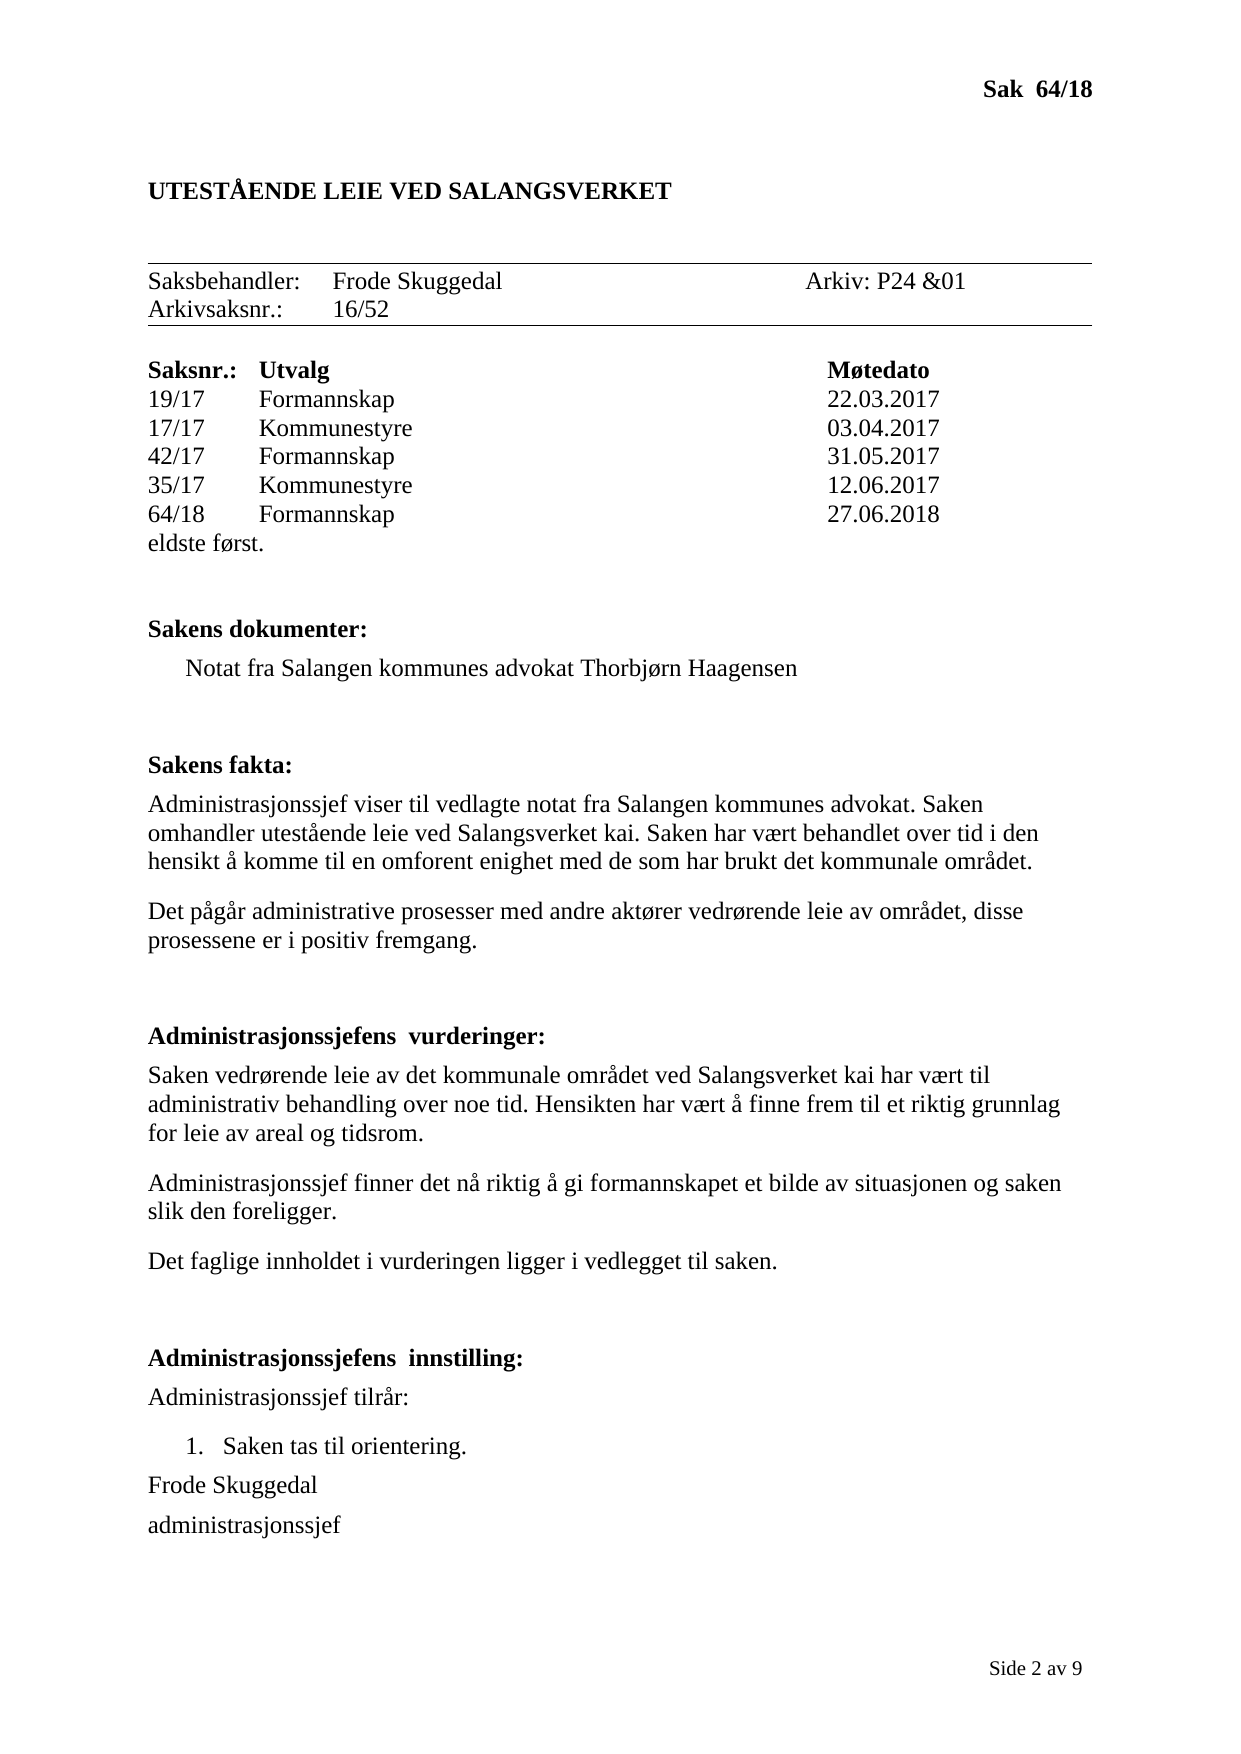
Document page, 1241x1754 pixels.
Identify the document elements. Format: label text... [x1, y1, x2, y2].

text 17/17 Kommunestyre 03.04.2017 [148, 413, 1092, 441]
text 35/17 Kommunestyre 12.06.2017 [148, 470, 1092, 499]
text 19/17 Formannskap 22.03.2017 [148, 384, 1092, 413]
text Arkivsaksnr.: 16/52 [148, 291, 1092, 325]
text Saken vedrørende leie av det kommunale området ved Salangsverket kai har vært til administrativ behandling over noe tid. Hensikten har vært å finne frem til et riktig grunnlag for leie av areal og tidsrom. [148, 1061, 1092, 1147]
subtitle Saken tas til orientering. [185, 1431, 1092, 1460]
text Frode Skuggedal [148, 1471, 1092, 1499]
text eldste først. [148, 528, 1092, 556]
text 64/18 Formannskap 27.06.2018 [148, 499, 1092, 528]
text UTESTÅENDE LEIE VED SALANGSVERKET [148, 176, 1092, 205]
text Administrasjonssjefens vurderinger: [148, 1021, 1092, 1050]
text Saksbehandler: Frode Skuggedal Arkiv: P24 &01 [148, 264, 1092, 291]
text Administrasjonssjefens innstilling: [148, 1343, 1092, 1371]
text Det faglige innholdet i vurderingen ligger i vedlegget til saken. [148, 1246, 1092, 1275]
text Det pågår administrative prosesser med andre aktører vedrørende leie av området, disse prosessene er i positiv fremgang. [148, 896, 1092, 953]
text Sakens fakta: [148, 750, 1092, 778]
text Sakens dokumenter: [148, 614, 1092, 643]
text Notat fra Salangen kommunes advokat Thorbjørn Haagensen [185, 653, 1092, 682]
text Administrasjonssjef viser til vedlagte notat fra Salangen kommunes advokat. Saken omhandler utestående leie ved Salangsverket kai. Saken har vært behandlet over tid i den hensikt å komme til en omforent enighet med de som har brukt det kommunale området. [148, 789, 1092, 875]
subtitle Saksnr.: Utvalg Møtedato [148, 355, 1092, 384]
text 42/17 Formannskap 31.05.2017 [148, 441, 1092, 470]
text Administrasjonssjef tilrår: [148, 1382, 1092, 1411]
text administrasjonssjef [148, 1510, 1092, 1538]
text Administrasjonssjef finner det nå riktig å gi formannskapet et bilde av situasjonen og saken slik den foreligger. [148, 1168, 1092, 1225]
